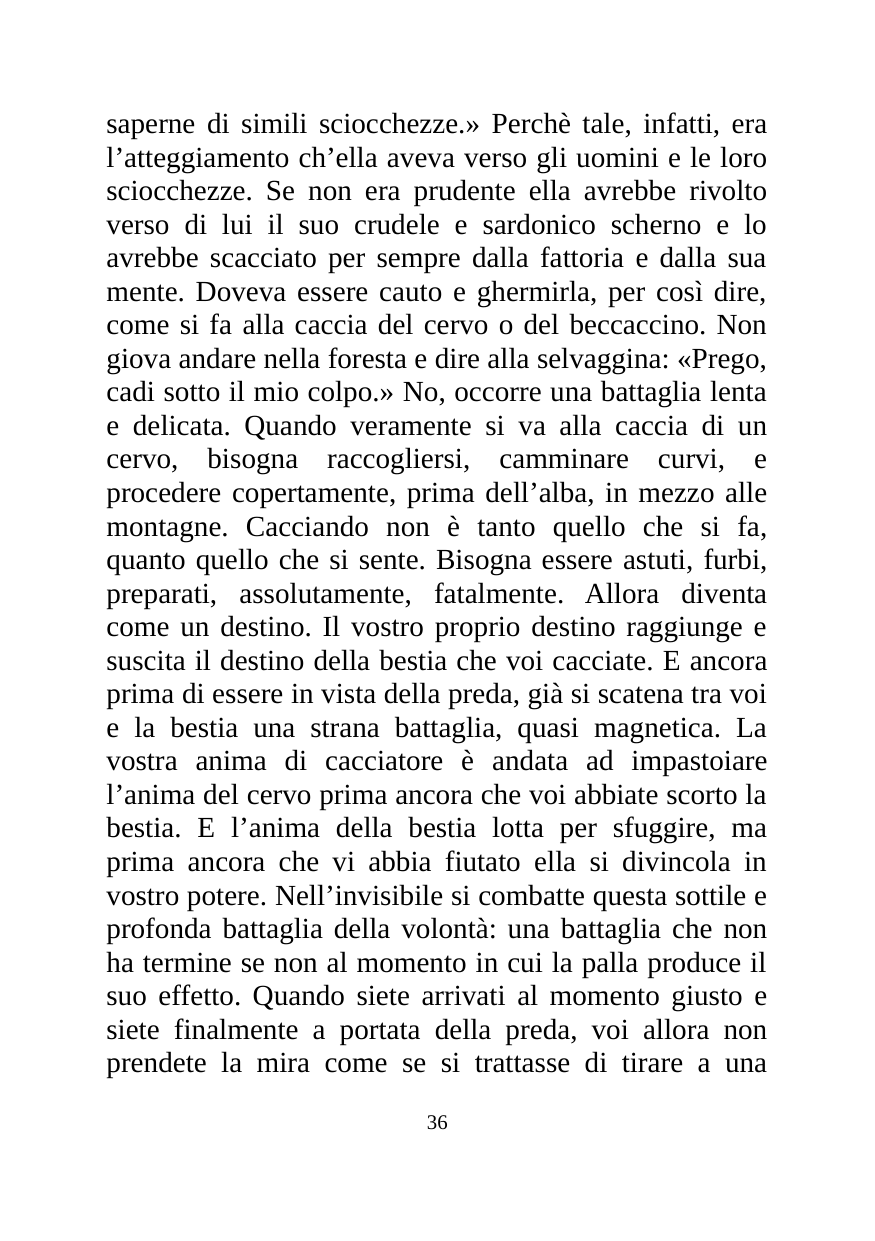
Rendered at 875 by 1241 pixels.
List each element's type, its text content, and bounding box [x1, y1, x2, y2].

text saperne di simili sciocchezze.» Perchè tale, infatti, era l’atteggiamento ch’ella aveva verso gli uomini e le loro sciocchezze. Se non era prudente ella avrebbe rivolto verso di lui il suo crudele e sardonico scherno e lo avrebbe scacciato per sempre dalla fattoria e dalla sua mente. Doveva essere cauto e ghermirla, per così dire, come si fa alla caccia del cervo o del beccaccino. Non giova andare nella foresta e dire alla selvaggina: «Prego, cadi sotto il mio colpo.» No, occorre una battaglia lenta e delicata. Quando veramente si va alla caccia di un cervo, bisogna raccogliersi, camminare curvi, e procedere copertamente, prima dell’alba, in mezzo alle montagne. Cacciando non è tanto quello che si fa, quanto quello che si sente. Bisogna essere astuti, furbi, preparati, assolutamente, fatalmente. Allora diventa come un destino. Il vostro proprio destino raggiunge e suscita il destino della bestia che voi cacciate. E ancora prima di essere in vista della preda, già si scatena tra voi e la bestia una strana battaglia, quasi magnetica. La vostra anima di cacciatore è andata ad impastoiare l’anima del cervo prima ancora che voi abbiate scorto la bestia. E l’anima della bestia lotta per sfuggire, ma prima ancora che vi abbia fiutato ella si divincola in vostro potere. Nell’invisibile si combatte questa sottile e profonda battaglia della volontà: una battaglia che non ha termine se non al momento in cui la palla produce il suo effetto. Quando siete arrivati al momento giusto e siete finalmente a portata della preda, voi allora non prendete la mira come se si trattasse di tirare a una [106, 106, 768, 1079]
